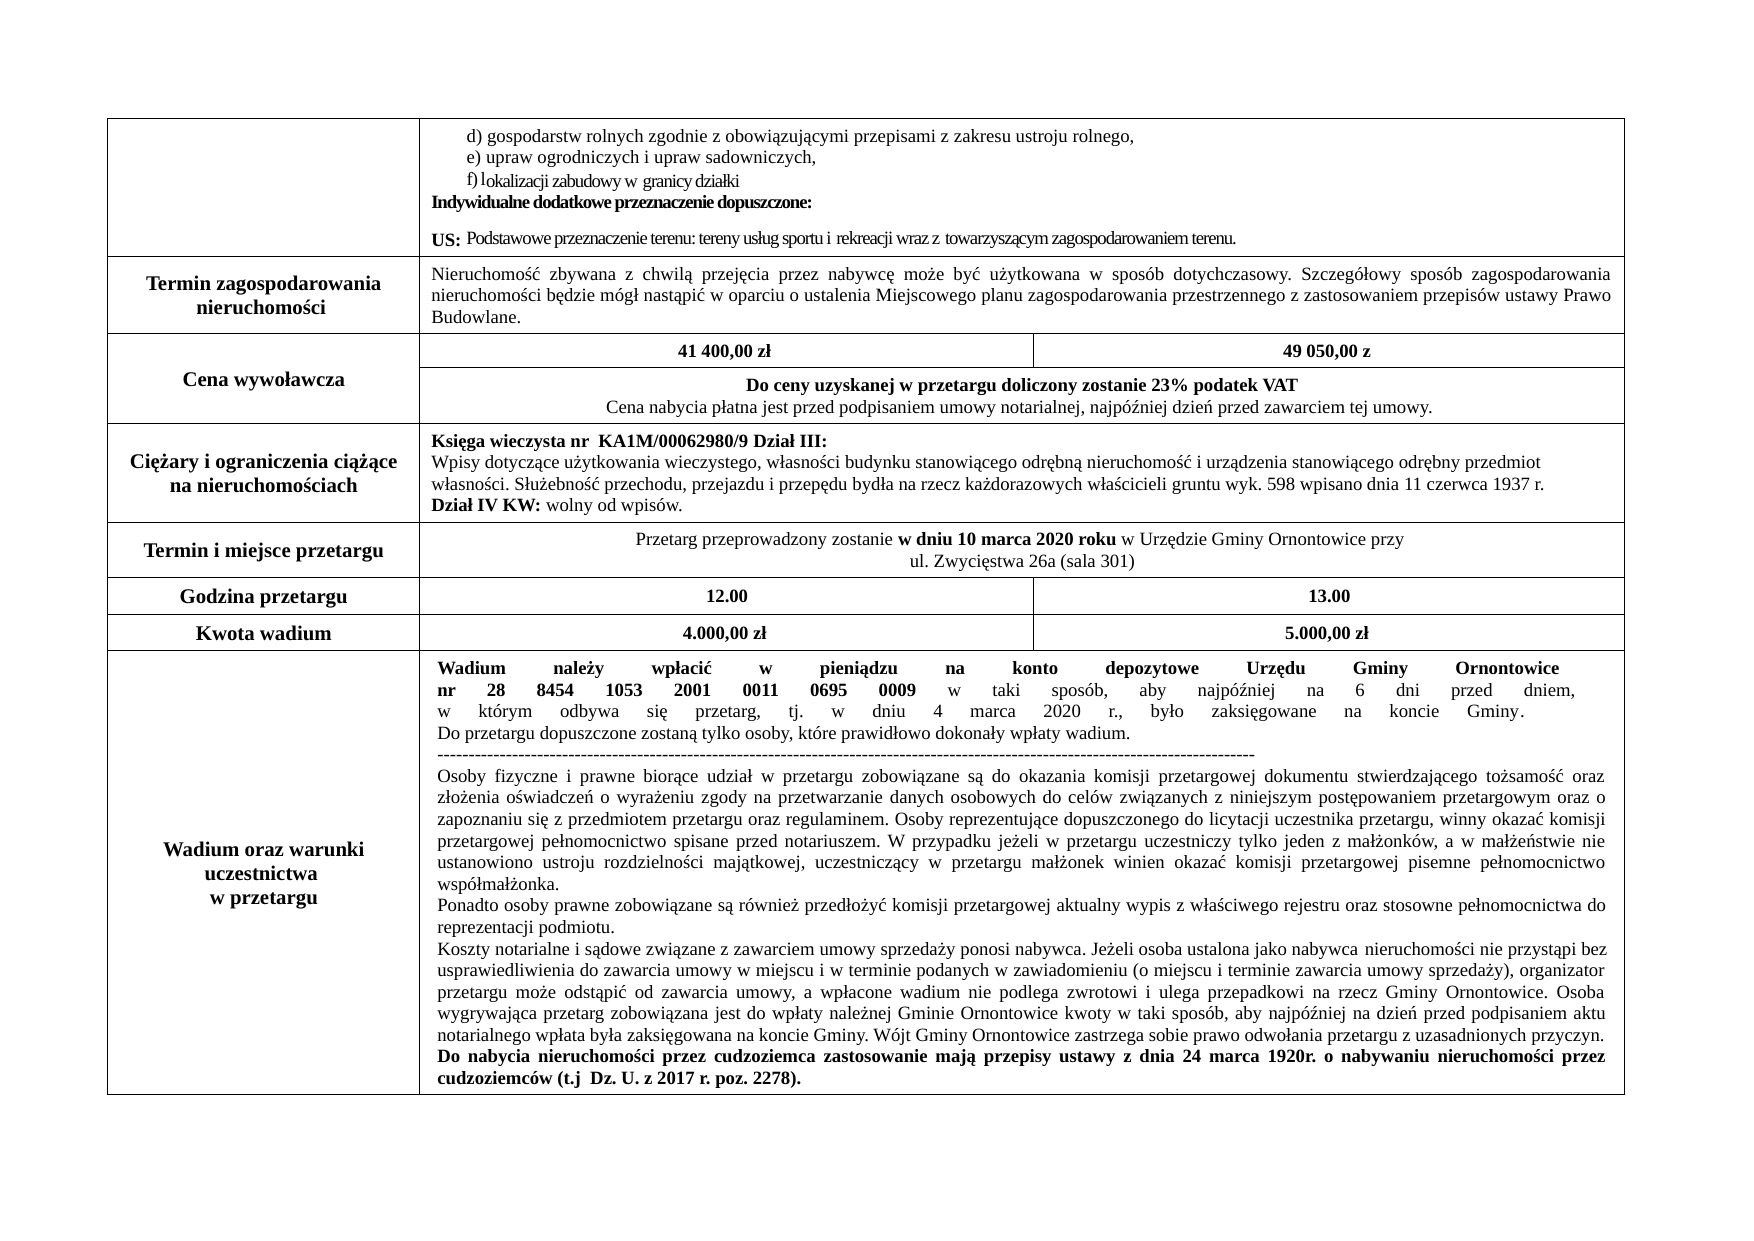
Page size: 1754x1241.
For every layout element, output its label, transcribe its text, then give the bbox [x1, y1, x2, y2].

table_cell Do ceny uzyskanej w przetargu doliczony zostanie 23% podatek VAT Cena nabycia płatna jest przed podpisaniem umowy notarialnej, najpóźniej dzień przed zawarciem tej umowy. [420, 368, 1624, 423]
table_cell Przetarg przeprowadzony zostanie w dniu 10 marca 2020 roku w Urzędzie Gminy Ornontowice przy ul. Zwycięstwa 26a (sala 301) [420, 523, 1624, 577]
table_cell Ciężary i ograniczenia ciążące na nieruchomościach [108, 424, 419, 522]
table_cell [108, 119, 419, 256]
table_cell Kwota wadium [108, 615, 419, 650]
table_cell Termin zagospodarowania nieruchomości [108, 257, 419, 333]
table_cell 5.000,00 zł [1034, 615, 1624, 650]
table_cell 41 400,00 zł [420, 334, 1033, 367]
table_cell Termin i miejsce przetargu [108, 523, 419, 577]
table_cell d) gospodarstw rolnych zgodnie z obowiązującymi przepisami z zakresu ustroju rolnego, e) upraw ogrodniczych i upraw sadowniczych, f) lokalizacji zabudowy w granicy działki Indywidualne dodatkowe przeznaczenie dopuszczone: US: Podstawowe przeznaczenie terenu: tereny usług sportu i rekreacji wraz z towarzyszącym zagospodarowaniem terenu. [420, 119, 1624, 256]
table_cell Nieruchomość zbywana z chwilą przejęcia przez nabywcę może być użytkowana w sposób dotychczasowy. Szczegółowy sposób zagospodarowania nieruchomości będzie mógł nastąpić w oparciu o ustalenia Miejscowego planu zagospodarowania przestrzennego z zastosowaniem przepisów ustawy Prawo Budowlane. [420, 257, 1624, 333]
table_cell Cena wywoławcza [108, 334, 419, 423]
table_cell 13.00 [1034, 578, 1624, 614]
table_cell Wadium oraz warunki uczestnictwa w przetargu [108, 651, 419, 1094]
table_cell 49 050,00 z [1034, 334, 1624, 367]
table_cell Księga wieczysta nr KA1M/00062980/9 Dział III: Wpisy dotyczące użytkowania wieczystego, własności budynku stanowiącego odrębną nieruchomość i urządzenia stanowiącego odrębny przedmiot własności. Służebność przechodu, przejazdu i przepędu bydła na rzecz każdorazowych właścicieli gruntu wyk. 598 wpisano dnia 11 czerwca 1937 r. Dział IV KW: wolny od wpisów. [420, 424, 1624, 522]
table_cell 4.000,00 zł [420, 615, 1033, 650]
table_cell Godzina przetargu [108, 578, 419, 614]
table_cell 12.00 [420, 578, 1033, 614]
table_cell Wadium należy wpłacić w pieniądzu na konto depozytowe Urzędu Gminy Ornontowice nr 28 8454 1053 2001 0011 0695 0009 w taki sposób, aby najpóźniej na 6 dni przed dniem, w którym odbywa się przetarg, tj. w dniu 4 marca 2020 r., było zaksięgowane na koncie Gminy. Do przetargu dopuszczone zostaną tylko osoby, które prawidłowo dokonały wpłaty wadium. ----------------------------------------------------------------------------------------------------------------------------------- Osoby fizyczne i prawne biorące udział w przetargu zobowiązane są do okazania komisji przetargowej dokumentu stwierdzającego tożsamość oraz złożenia oświadczeń o wyrażeniu zgody na przetwarzanie danych osobowych do celów związanych z niniejszym postępowaniem przetargowym oraz o zapoznaniu się z przedmiotem przetargu oraz regulaminem. Osoby reprezentujące dopuszczonego do licytacji uczestnika przetargu, winny okazać komisji przetargowej pełnomocnictwo spisane przed notariuszem. W przypadku jeżeli w przetargu uczestniczy tylko jeden z małżonków, a w małżeństwie nie ustanowiono ustroju rozdzielności majątkowej, uczestniczący w przetargu małżonek winien okazać komisji przetargowej pisemne pełnomocnictwo współmałżonka. Ponadto osoby prawne zobowiązane są również przedłożyć komisji przetargowej aktualny wypis z właściwego rejestru oraz stosowne pełnomocnictwa do reprezentacji podmiotu. Koszty notarialne i sądowe związane z zawarciem umowy sprzedaży ponosi nabywca. Jeżeli osoba ustalona jako nabywca nieruchomości nie przystąpi bez usprawiedliwienia do zawarcia umowy w miejscu i w terminie podanych w zawiadomieniu (o miejscu i terminie zawarcia umowy sprzedaży), organizator przetargu może odstąpić od zawarcia umowy, a wpłacone wadium nie podlega zwrotowi i ulega przepadkowi na rzecz Gminy Ornontowice. Osoba wygrywająca przetarg zobowiązana jest do wpłaty należnej Gminie Ornontowice kwoty w taki sposób, aby najpóźniej na dzień przed podpisaniem aktu notarialnego wpłata była zaksięgowana na koncie Gminy. Wójt Gminy Ornontowice zastrzega sobie prawo odwołania przetargu z uzasadnionych przyczyn. Do nabycia nieruchomości przez cudzoziemca zastosowanie mają przepisy ustawy z dnia 24 marca 1920r. o nabywaniu nieruchomości przez cudzoziemców (t.j Dz. U. z 2017 r. poz. 2278). [420, 651, 1624, 1094]
